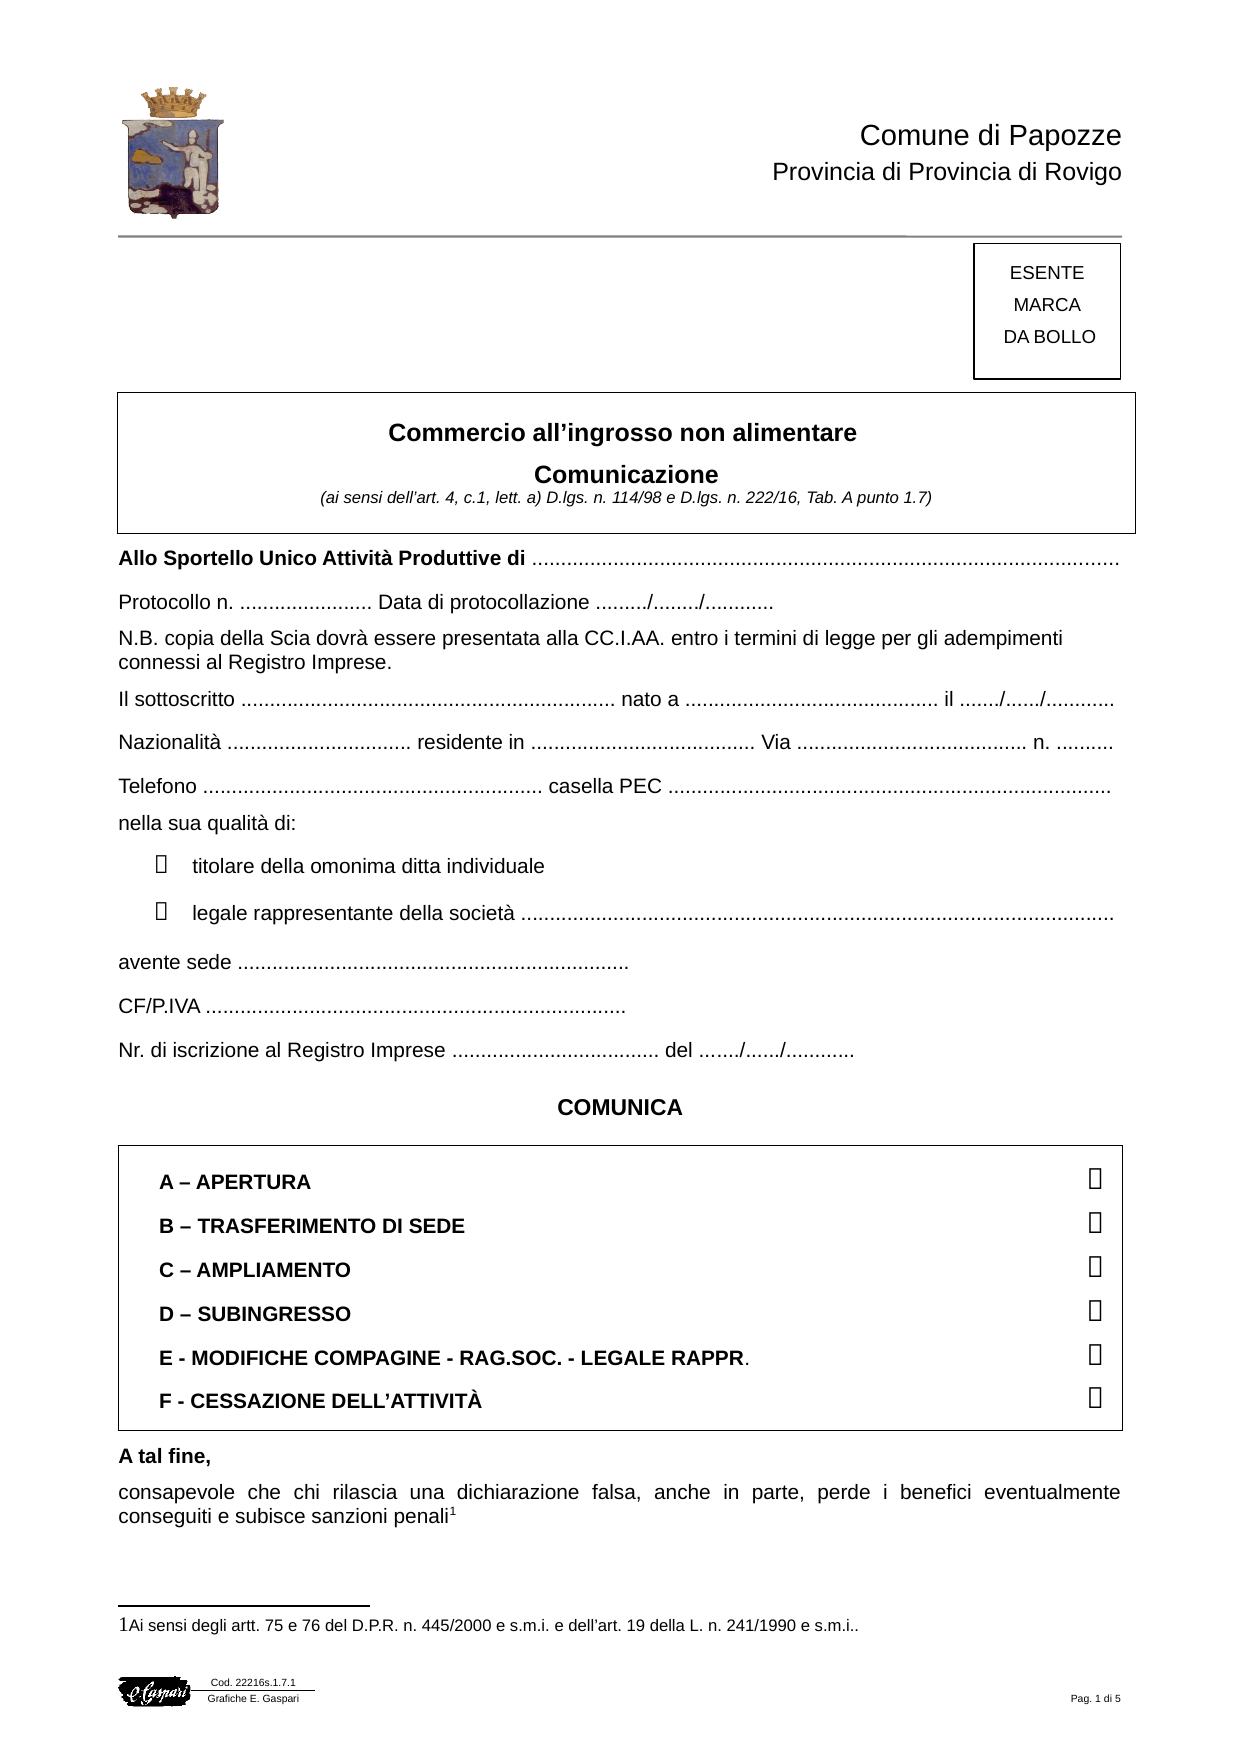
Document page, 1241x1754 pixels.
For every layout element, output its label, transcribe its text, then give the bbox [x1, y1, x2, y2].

table_header Commercio all’ingrosso non alimentare Comunicazione (ai sensi dell’art. 4, c.1, lett. a) D.lgs. n. 114/98 e D.lgs. n. 222/16, Tab. A punto 1.7) [118, 393, 1135, 532]
text avente sede .................................................................... [118, 950, 1122, 974]
text Telefono ........................................................... casella PEC ............................................................................. [118, 774, 1122, 798]
text Comune di Papozze [224, 118, 1122, 152]
text COMUNICA [118, 1093, 1122, 1120]
text  legale rappresentante della società ....................................................................................................... [153, 893, 1122, 927]
text Nr. di iscrizione al Registro Imprese .................................... del ......./....../............ [118, 1037, 1122, 1061]
text nella sua qualità di: [118, 810, 1122, 834]
text Il sottoscritto ................................................................. nato a ............................................ il ......./....../............ [118, 687, 1122, 711]
text CF/P.IVA ......................................................................... [118, 994, 1122, 1018]
text Nazionalità ................................ residente in ....................................... Via ........................................ n. .......... [118, 730, 1122, 754]
text  titolare della omonima ditta individuale [153, 847, 1122, 881]
table_header A – APERTURA  B – TRASFERIMENTO DI SEDE  C – AMPLIAMENTO  D – SUBINGRESSO  E - MODIFICHE COMPAGINE - RAG.SOC. - LEGALE RAPPR.  F - CESSAZIONE DELL’ATTIVITÀ  [119, 1146, 1122, 1430]
text Allo Sportello Unico Attività Produttive di [118, 546, 1122, 570]
picture [122, 87, 224, 219]
text A tal fine, [118, 1443, 1122, 1467]
text Provincia di Provincia di Rovigo [224, 157, 1122, 185]
text consapevole che chi rilascia una dichiarazione falsa, anche in parte, perde i benefici eventualmente conseguiti e subisce sanzioni penali [118, 1480, 1122, 1528]
text Ai sensi degli artt. 75 e 76 del D.P.R. n. 445/2000 e s.m.i. e dell’art. 19 della L. n. 241/1990 e s.m.i.. [118, 1612, 1122, 1636]
picture [117, 1675, 191, 1707]
text Protocollo n. ....................... Data di protocollazione ........./......../............ [118, 590, 1122, 614]
text N.B. copia della Scia dovrà essere presentata alla CC.I.AA. entro i termini di legge per gli adempimenti connessi al Registro Imprese. [118, 626, 1122, 674]
